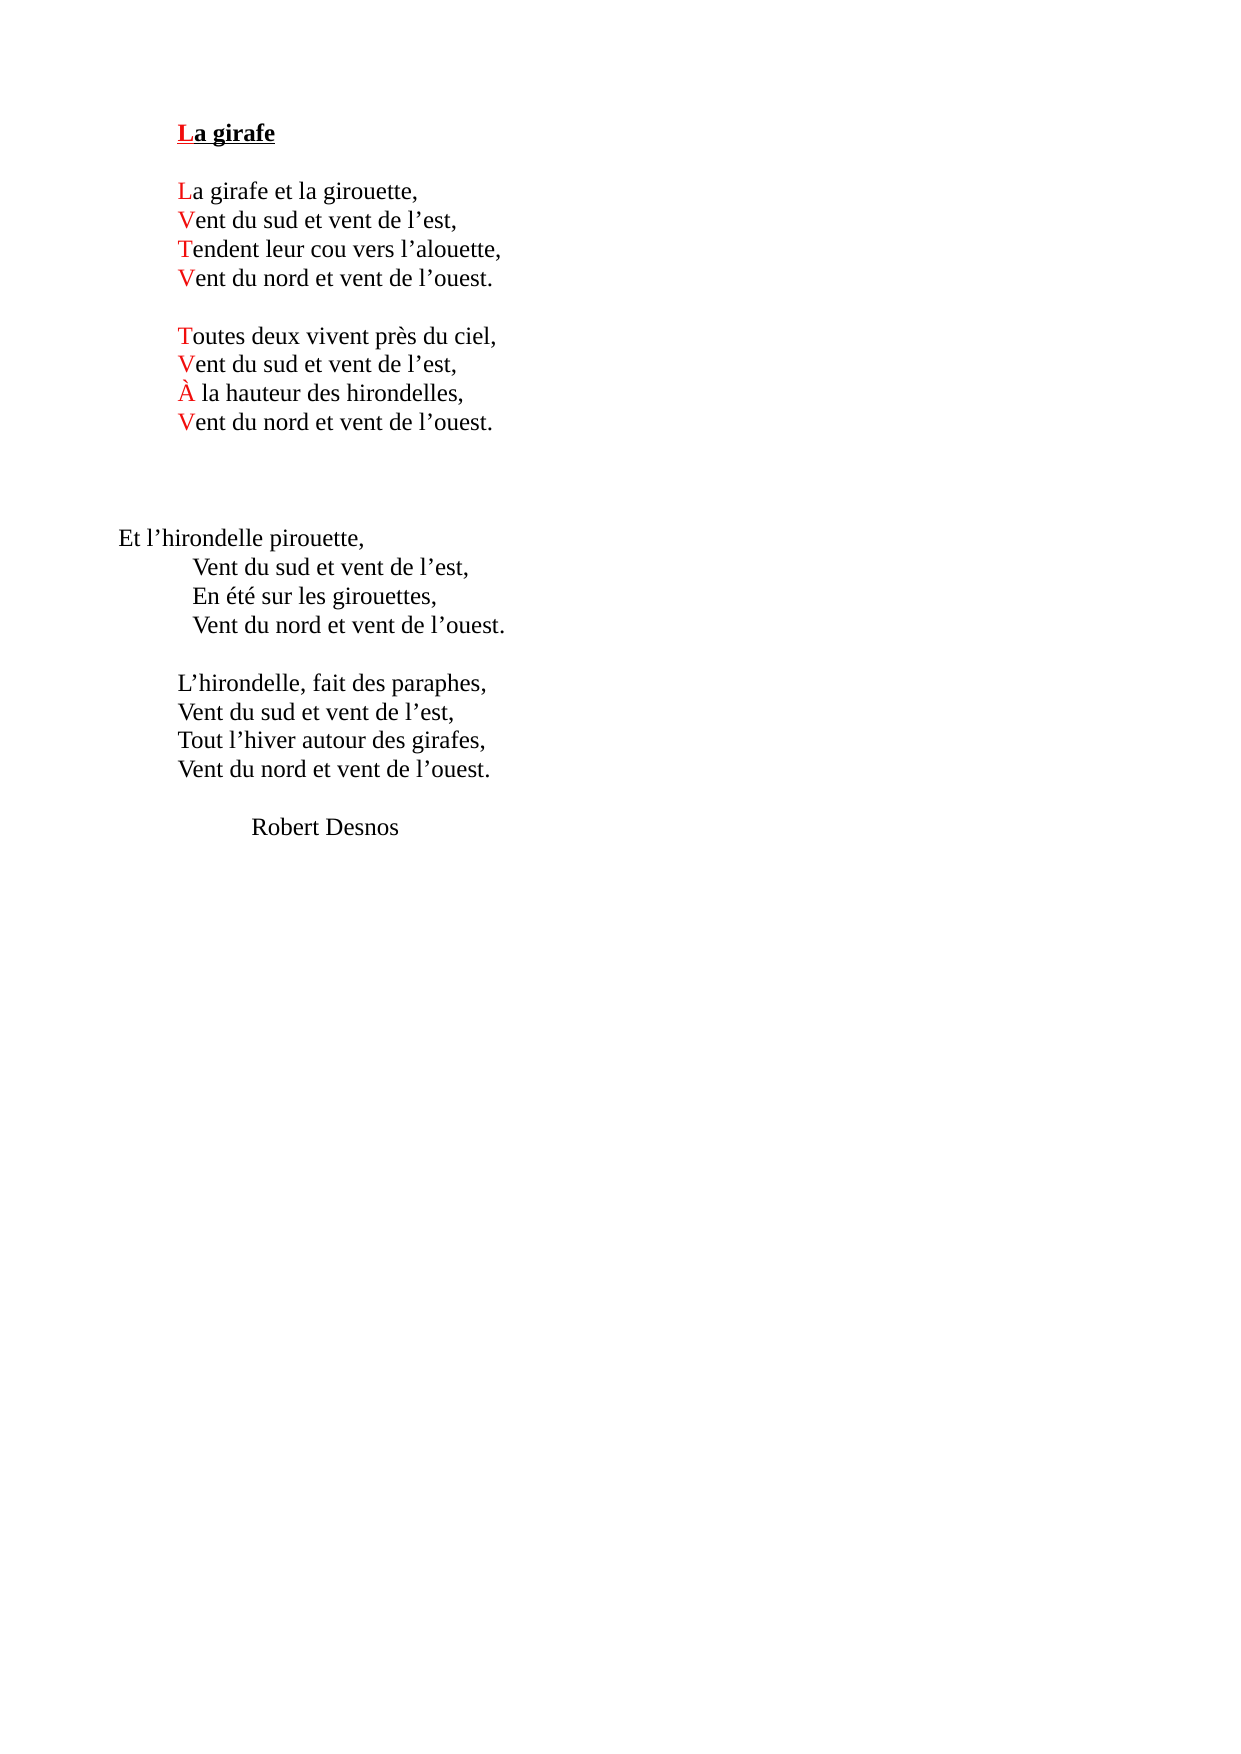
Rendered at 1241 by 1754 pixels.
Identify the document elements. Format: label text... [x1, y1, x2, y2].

text Toutes deux vivent près du ciel, Vent du sud et vent de l’est, À la hauteur des hirondelles, Vent du nord et vent de l’ouest. [177, 321, 1063, 436]
text L’hirondelle, fait des paraphes, Vent du sud et vent de l’est, Tout l’hiver autour des girafes, Vent du nord et vent de l’ouest. [177, 668, 1063, 783]
text La girafe [177, 118, 1063, 147]
text La girafe et la girouette, Vent du sud et vent de l’est, Tendent leur cou vers l’alouette, Vent du nord et vent de l’ouest. [177, 176, 1063, 291]
text Robert Desnos [177, 812, 1063, 841]
text Et l’hirondelle pirouette, Vent du sud et vent de l’est, En été sur les girouettes, Vent du nord et vent de l’ouest. [118, 523, 1063, 638]
